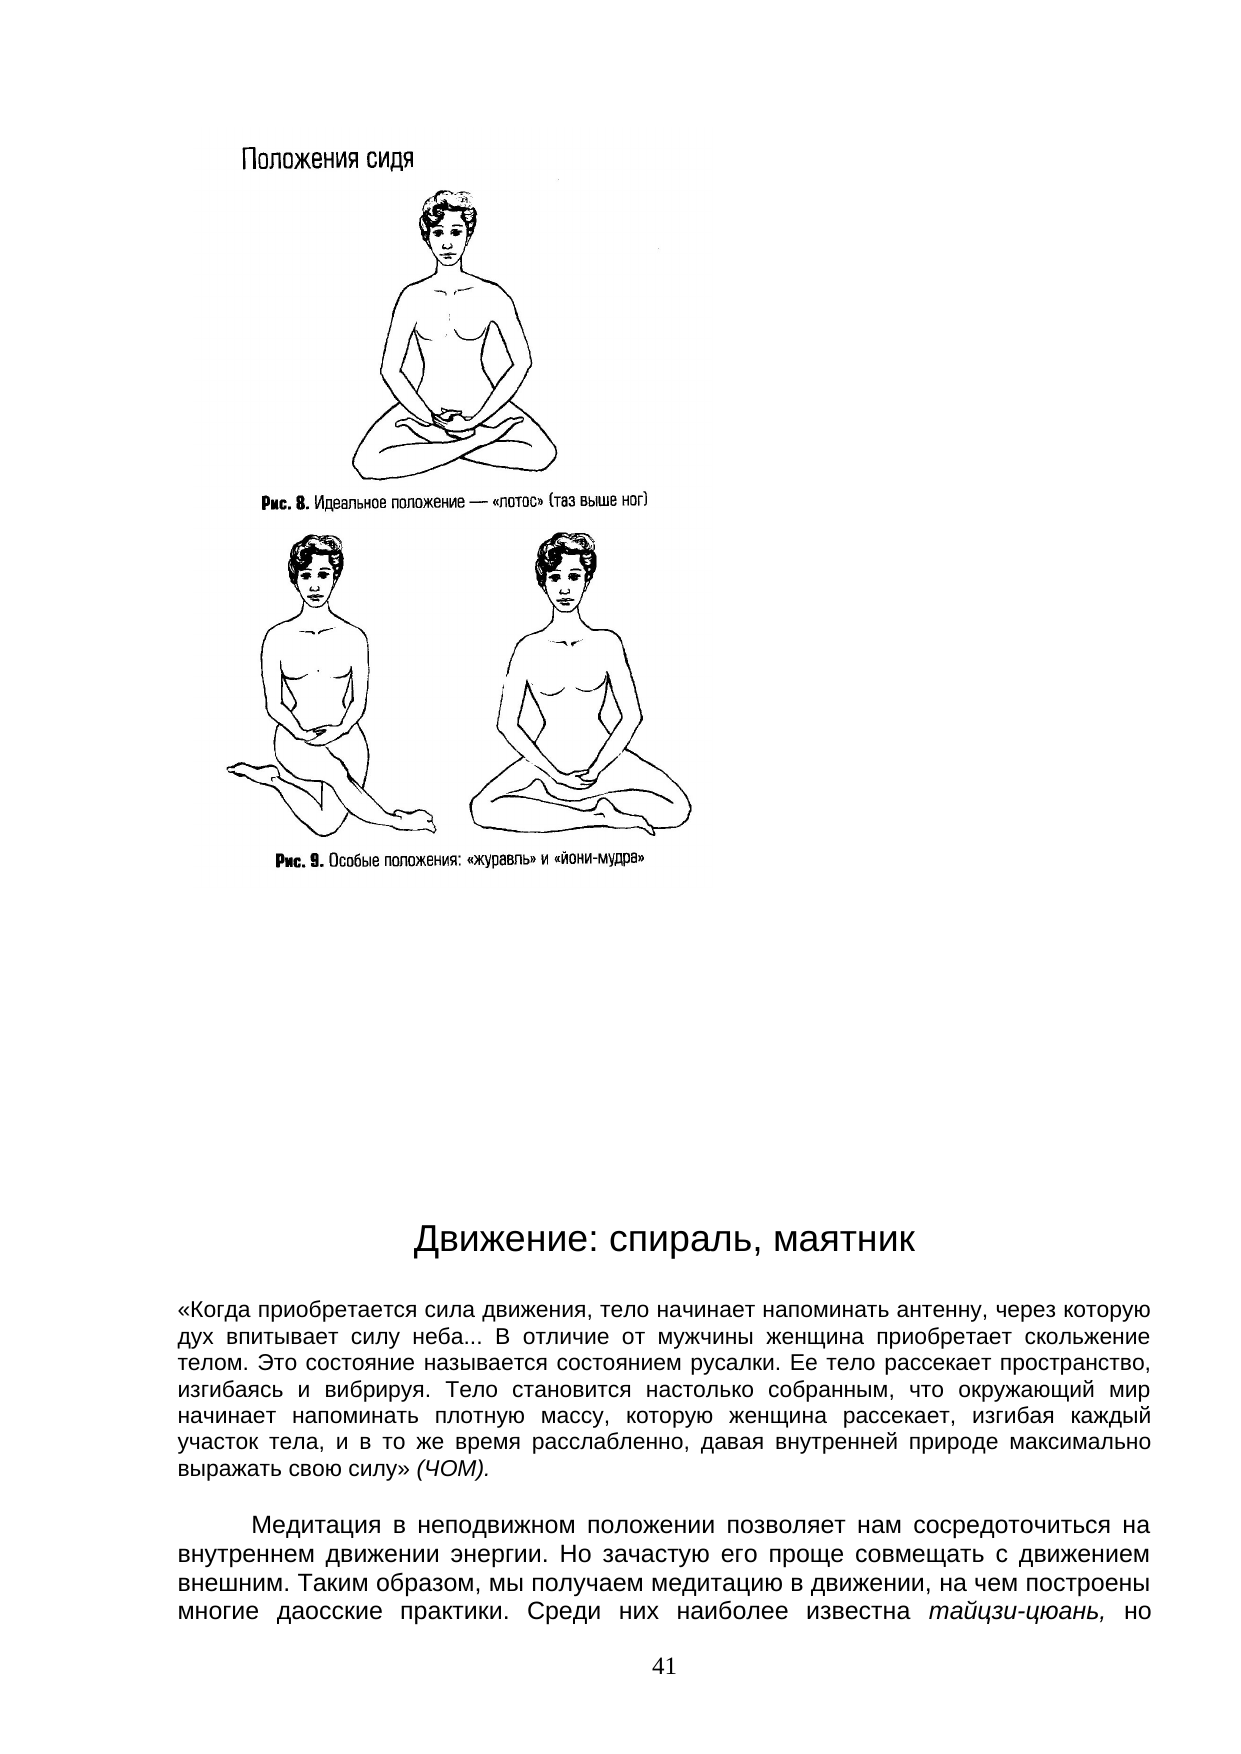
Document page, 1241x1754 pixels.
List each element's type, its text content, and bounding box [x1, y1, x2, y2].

text Медитация в неподвижном положении позволяет нам сосредоточиться на внутреннем движении энергии. Но зачастую его проще совмещать с движением внешним. Таким образом, мы получаем медитацию в движении, на чем построены многие даосские практики. Среди них наиболее известна тайцзи-цюань, но [177, 1510, 1152, 1625]
text Движение: спираль, маятник [177, 1216, 1152, 1259]
text «Когда приобретается сила движения, тело начинает напоминать антенну, через которую дух впитывает силу неба... В отличие от мужчины женщина приобретает скольжение телом. Это состояние называется состоянием русалки. Ее тело рассекает пространство, изгибаясь и вибрируя. Тело становится настолько собранным, что окружающий мир начинает напоминать плотную массу, которую женщина рассекает, изгибая каждый участок тела, и в то же время расслабленно, давая внутренней природе максимально выражать свою силу» (ЧОМ). [177, 1296, 1152, 1481]
picture [193, 127, 713, 888]
